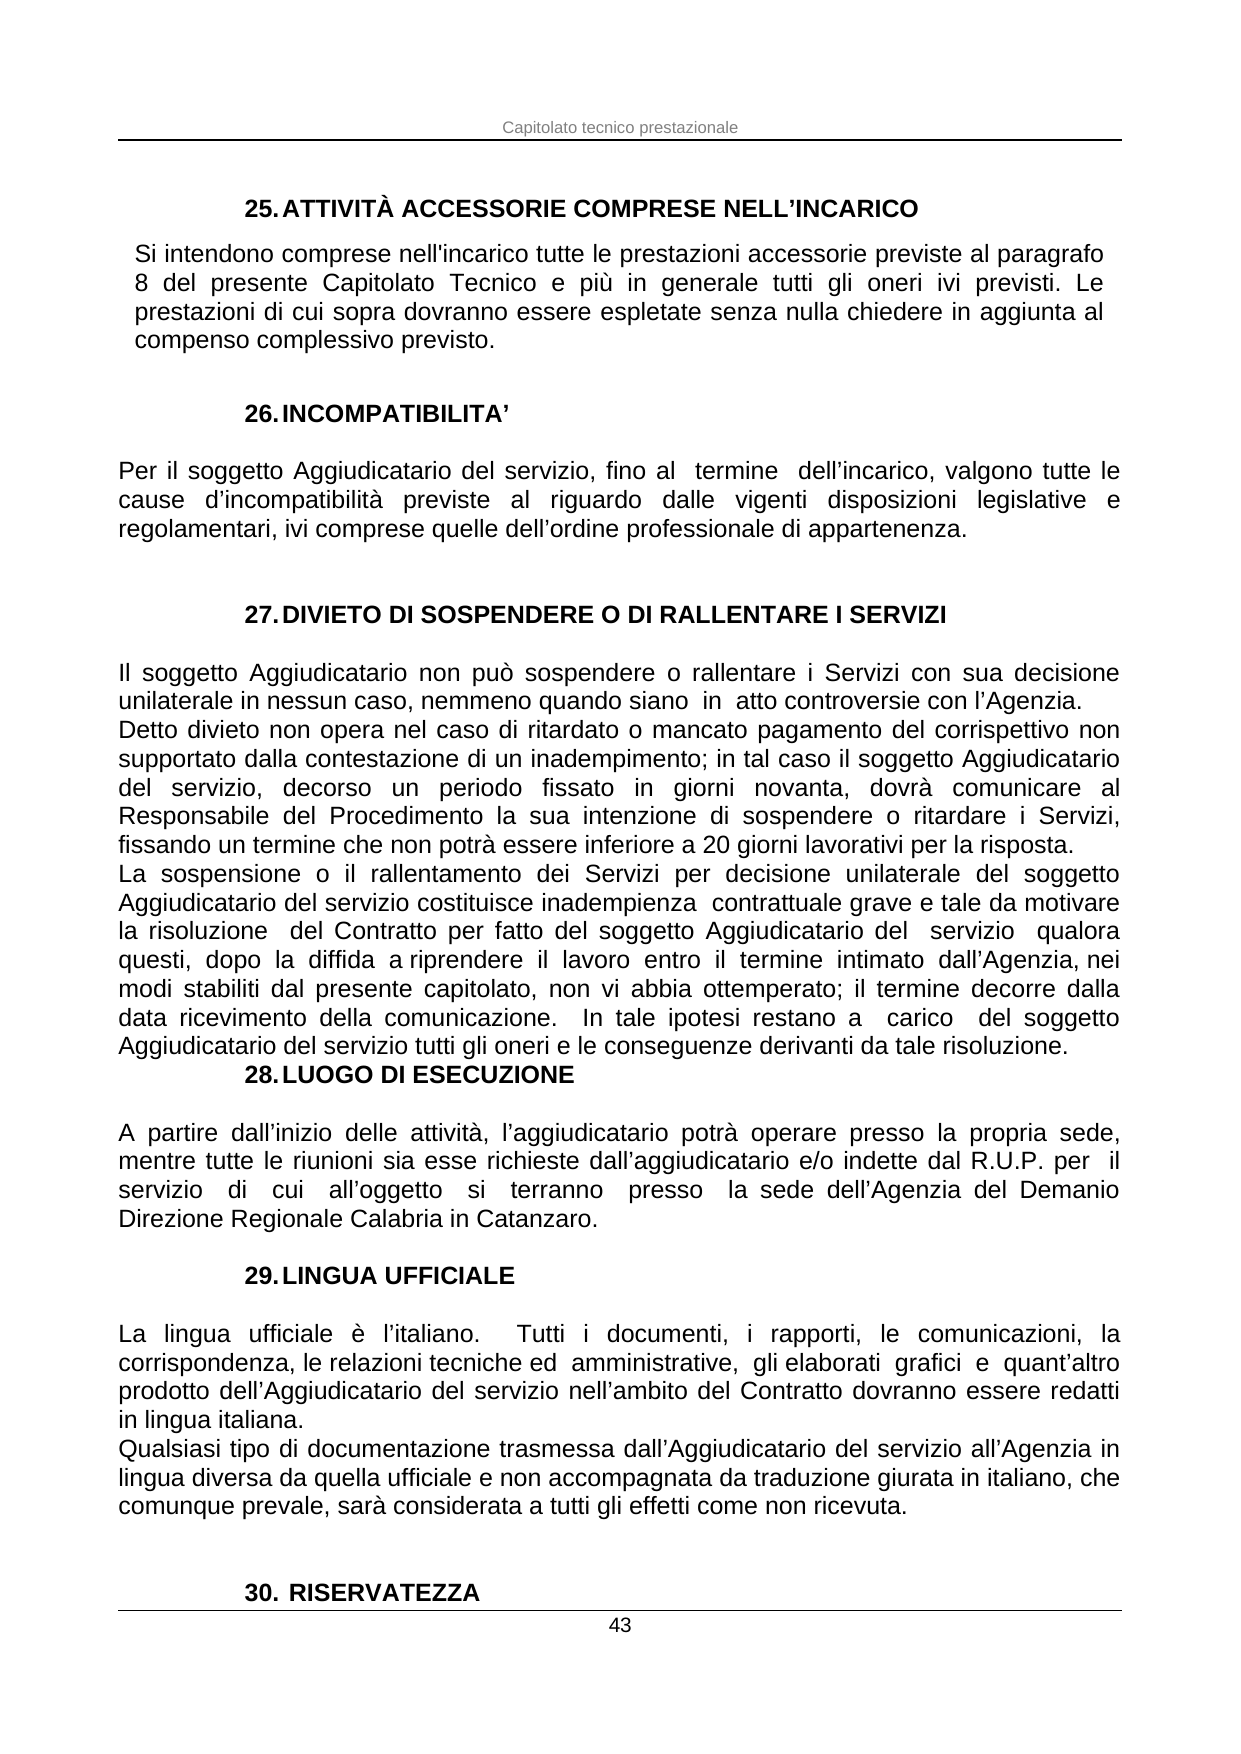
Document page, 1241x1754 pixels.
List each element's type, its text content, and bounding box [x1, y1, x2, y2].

text Qualsiasi tipo di documentazione trasmessa dall’Aggiudicatario del servizio all’Agenzia in lingua diversa da quella ufficiale e non accompagnata da traduzione giurata in italiano, che comunque prevale, sarà considerata a tutti gli effetti come non ricevuta. [118, 1434, 1122, 1520]
text Per il soggetto Aggiudicatario del servizio, fino al termine dell’incarico, valgono tutte le cause d’incompatibilità previste al riguardo dalle vigenti disposizioni legislative e regolamentari, ivi comprese quelle dell’ordine professionale di appartenenza. [118, 456, 1122, 543]
text La lingua ufficiale è l’italiano. Tutti i documenti, i rapporti, le comunicazioni, la corrispondenza, le relazioni tecniche ed amministrative, gli elaborati grafici e quant’altro prodotto dell’Aggiudicatario del servizio nell’ambito del Contratto dovranno essere redatti in lingua italiana. [118, 1319, 1122, 1434]
list INCOMPATIBILITA’ [244, 399, 1122, 428]
text A partire dall’inizio delle attività, l’aggiudicatario potrà operare presso la propria sede, mentre tutte le riunioni sia esse richieste dall’aggiudicatario e/o indette dal R.U.P. per il servizio di cui all’oggetto si terranno presso la sede dell’Agenzia del Demanio Direzione Regionale Calabria in Catanzaro. [118, 1118, 1122, 1233]
text Si intendono comprese nell'incarico tutte le prestazioni accessorie previste al paragrafo 8 del presente Capitolato Tecnico e più in generale tutti gli oneri ivi previsti. Le prestazioni di cui sopra dovranno essere espletate senza nulla chiedere in aggiunta al compenso complessivo previsto. [120, 225, 1120, 369]
text La sospensione o il rallentamento dei Servizi per decisione unilaterale del soggetto Aggiudicatario del servizio costituisce inadempienza contrattuale grave e tale da motivare la risoluzione del Contratto per fatto del soggetto Aggiudicatario del servizio qualora questi, dopo la diffida a riprendere il lavoro entro il termine intimato dall’Agenzia, nei modi stabiliti dal presente capitolato, non vi abbia ottemperato; il termine decorre dalla data ricevimento della comunicazione. In tale ipotesi restano a carico del soggetto Aggiudicatario del servizio tutti gli oneri e le conseguenze derivanti da tale risoluzione. [118, 859, 1122, 1060]
list ATTIVITÀ ACCESSORIE COMPRESE NELL’INCARICO [244, 194, 1122, 223]
list LUOGO DI ESECUZIONE [244, 1060, 1122, 1089]
text Detto divieto non opera nel caso di ritardato o mancato pagamento del corrispettivo non supportato dalla contestazione di un inadempimento; in tal caso il soggetto Aggiudicatario del servizio, decorso un periodo fissato in giorni novanta, dovrà comunicare al Responsabile del Procedimento la sua intenzione di sospendere o ritardare i Servizi, fissando un termine che non potrà essere inferiore a 20 giorni lavorativi per la risposta. [118, 715, 1122, 859]
list LINGUA UFFICIALE [244, 1261, 1122, 1290]
list RISERVATEZZA [244, 1578, 1122, 1606]
list DIVIETO DI SOSPENDERE O DI RALLENTARE I SERVIZI [244, 600, 1122, 629]
text Il soggetto Aggiudicatario non può sospendere o rallentare i Servizi con sua decisione unilaterale in nessun caso, nemmeno quando siano in atto controversie con l’Agenzia. [118, 658, 1122, 715]
